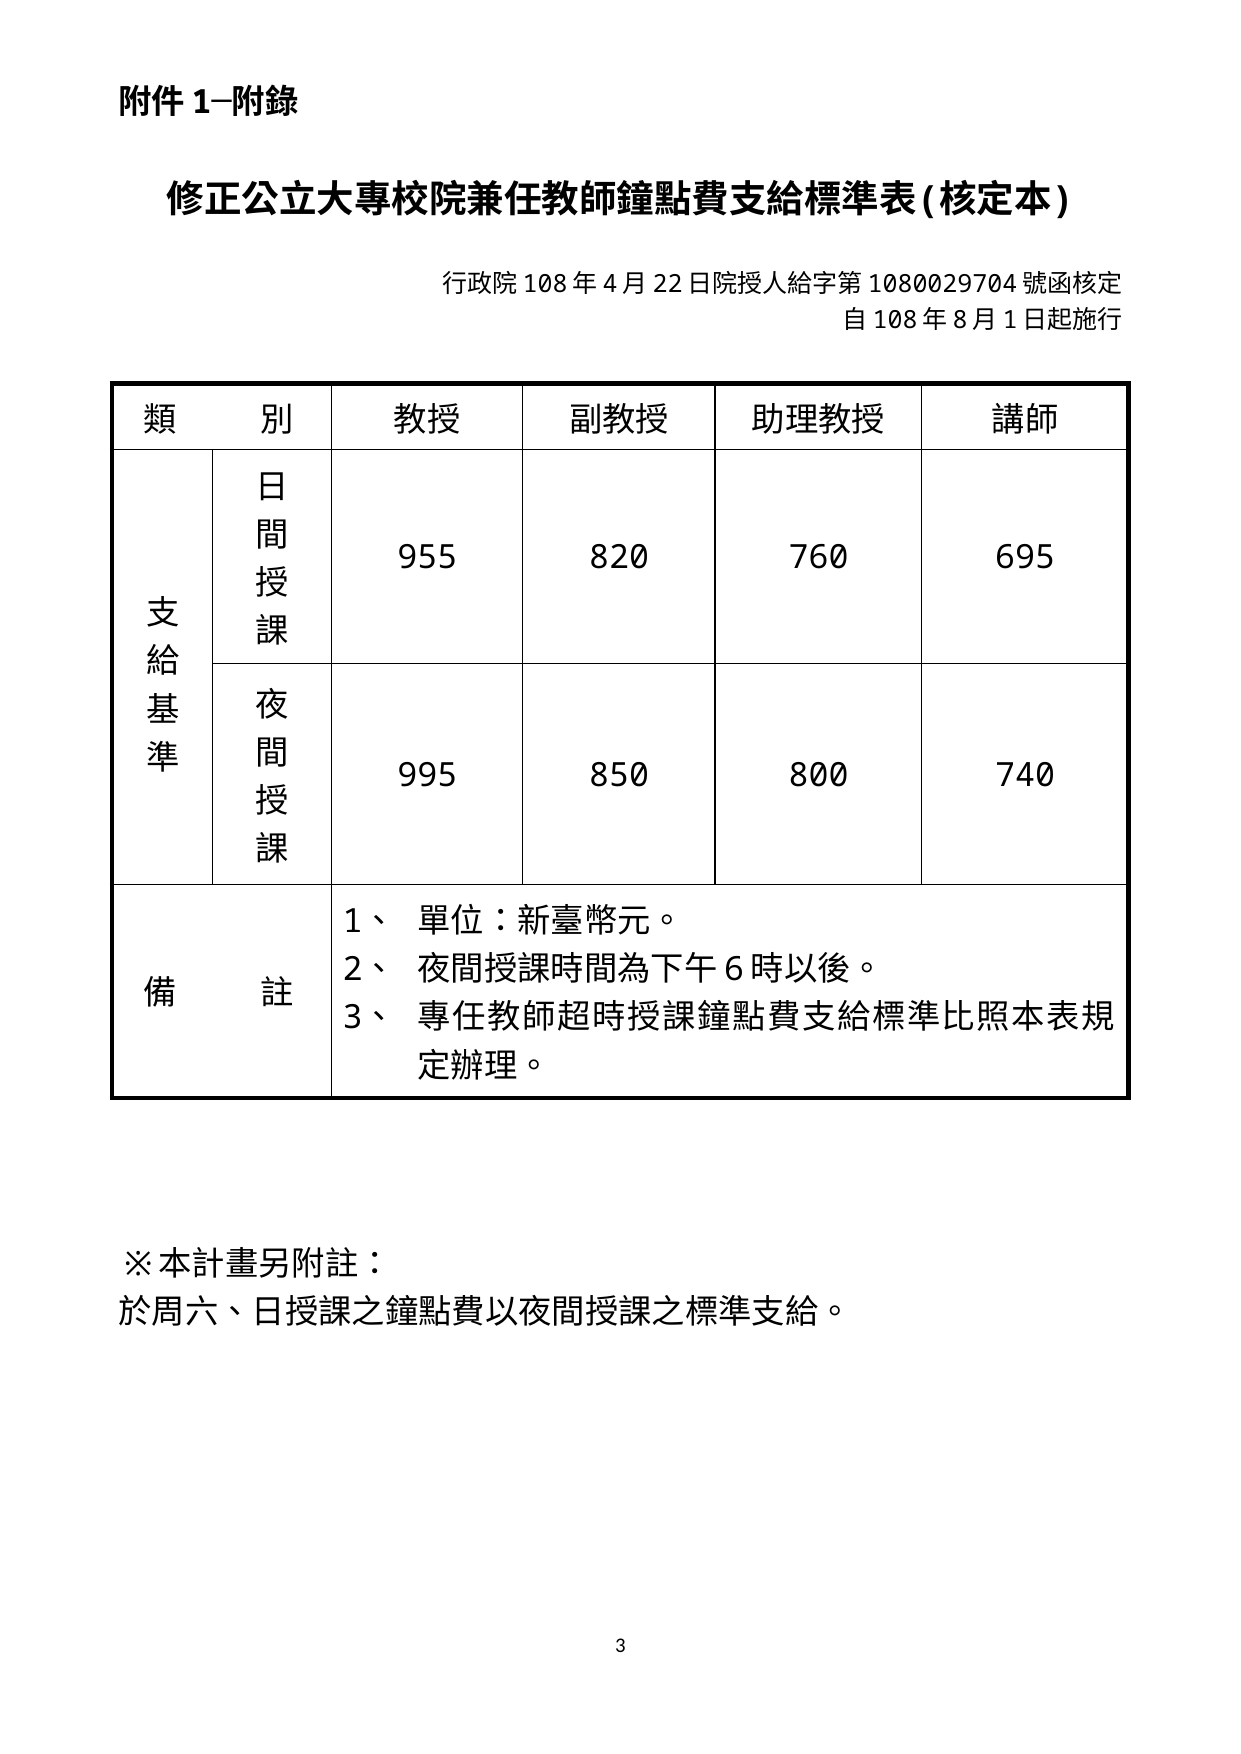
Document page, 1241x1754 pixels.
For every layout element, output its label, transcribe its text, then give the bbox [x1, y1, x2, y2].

table_header 教授 [332, 386, 522, 449]
table_cell 單位：新臺幣元。 夜間授課時間為下午6時以後。 專任教師超時授課鐘點費支給標準比照本表規定辦理。 [332, 885, 1126, 1096]
text 附件1─附錄 [118, 75, 1122, 123]
text 修正公立大專校院兼任教師鐘點費支給標準表(核定本) [118, 169, 1122, 223]
table_cell 695 [922, 450, 1126, 662]
text 於周六、日授課之鐘點費以夜間授課之標準支給。 [118, 1285, 1122, 1333]
text ※本計畫另附註： [118, 1236, 1122, 1285]
table_cell 850 [523, 664, 714, 884]
table_cell 820 [523, 450, 714, 662]
table_header 助理教授 [716, 386, 921, 449]
table_cell 740 [922, 664, 1126, 884]
table_cell 日 間 授 課 [213, 450, 331, 662]
table_cell 800 [716, 664, 921, 884]
table_header 類 別 [114, 386, 331, 449]
table_header 副教授 [523, 386, 714, 449]
table_cell 995 [332, 664, 522, 884]
table_header 講師 [922, 386, 1126, 449]
table_cell 夜 間 授 課 [213, 664, 331, 884]
table_cell 支 給 基 準 [114, 450, 212, 884]
table_cell 備 註 [114, 885, 331, 1096]
table_cell 760 [716, 450, 921, 662]
text 自108年8月1日起施行 [118, 299, 1122, 336]
text 行政院108年4月22日院授人給字第1080029704號函核定 [118, 263, 1122, 299]
table_cell 955 [332, 450, 522, 662]
